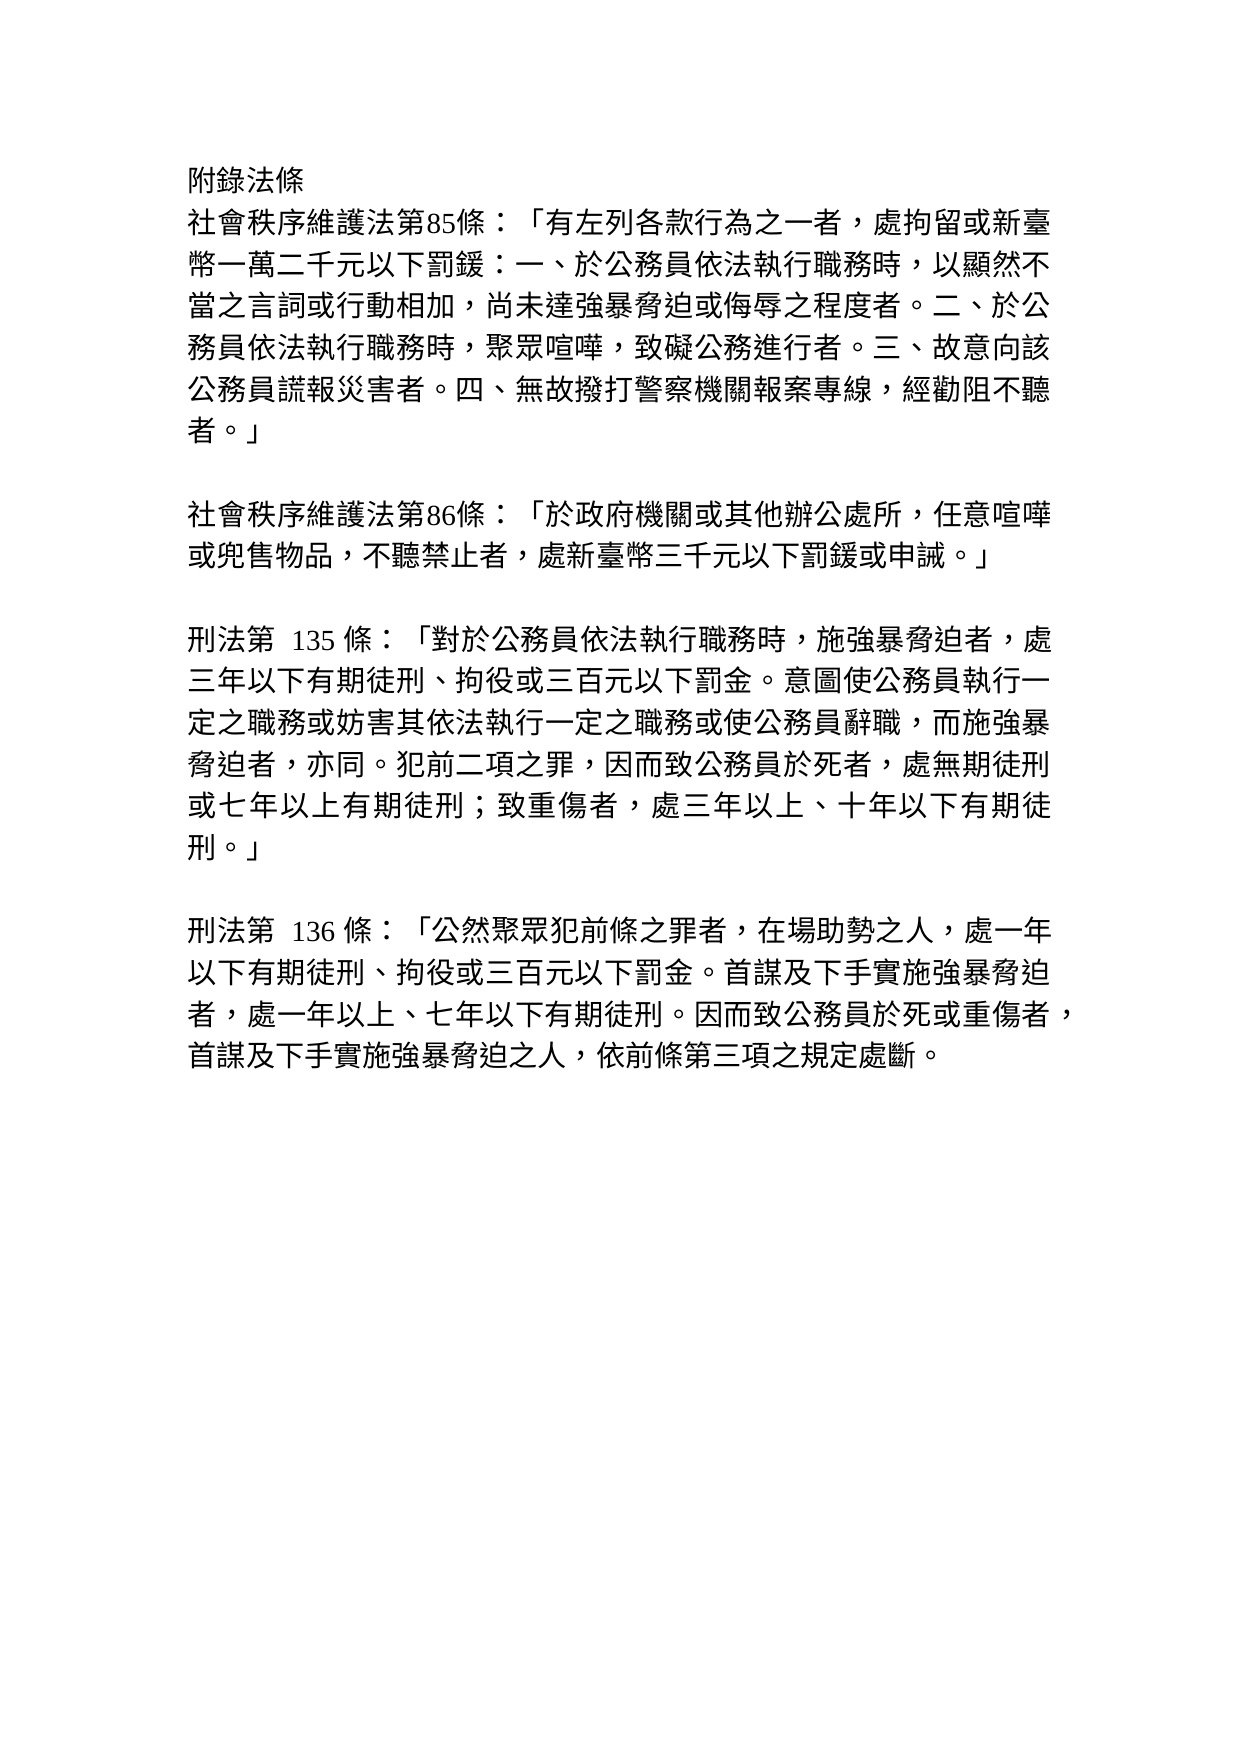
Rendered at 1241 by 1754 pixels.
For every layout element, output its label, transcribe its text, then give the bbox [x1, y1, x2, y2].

text 社會秩序維護法第86條：「於政府機關或其他辦公處所，任意喧嘩或兜售物品，不聽禁止者，處新臺幣三千元以下罰鍰或申誡。」 [187, 492, 1053, 575]
text 社會秩序維護法第85條：「有左列各款行為之一者，處拘留或新臺幣一萬二千元以下罰鍰：一、於公務員依法執行職務時，以顯然不當之言詞或行動相加，尚未達強暴脅迫或侮辱之程度者。二、於公務員依法執行職務時，聚眾喧嘩，致礙公務進行者。三、故意向該公務員謊報災害者。四、無故撥打警察機關報案專線，經勸阻不聽者。」 [187, 200, 1053, 450]
text 附錄法條 [187, 158, 1053, 200]
text 刑法第 136 條：「公然聚眾犯前條之罪者，在場助勢之人，處一年以下有期徒刑、拘役或三百元以下罰金。首謀及下手實施強暴脅迫者，處一年以上、七年以下有期徒刑。因而致公務員於死或重傷者，首謀及下手實施強暴脅迫之人，依前條第三項之規定處斷。 [187, 908, 1053, 1075]
text 刑法第 135 條：「對於公務員依法執行職務時，施強暴脅迫者，處三年以下有期徒刑、拘役或三百元以下罰金。意圖使公務員執行一定之職務或妨害其依法執行一定之職務或使公務員辭職，而施強暴脅迫者，亦同。犯前二項之罪，因而致公務員於死者，處無期徒刑或七年以上有期徒刑；致重傷者，處三年以上、十年以下有期徒刑。」 [187, 617, 1053, 867]
